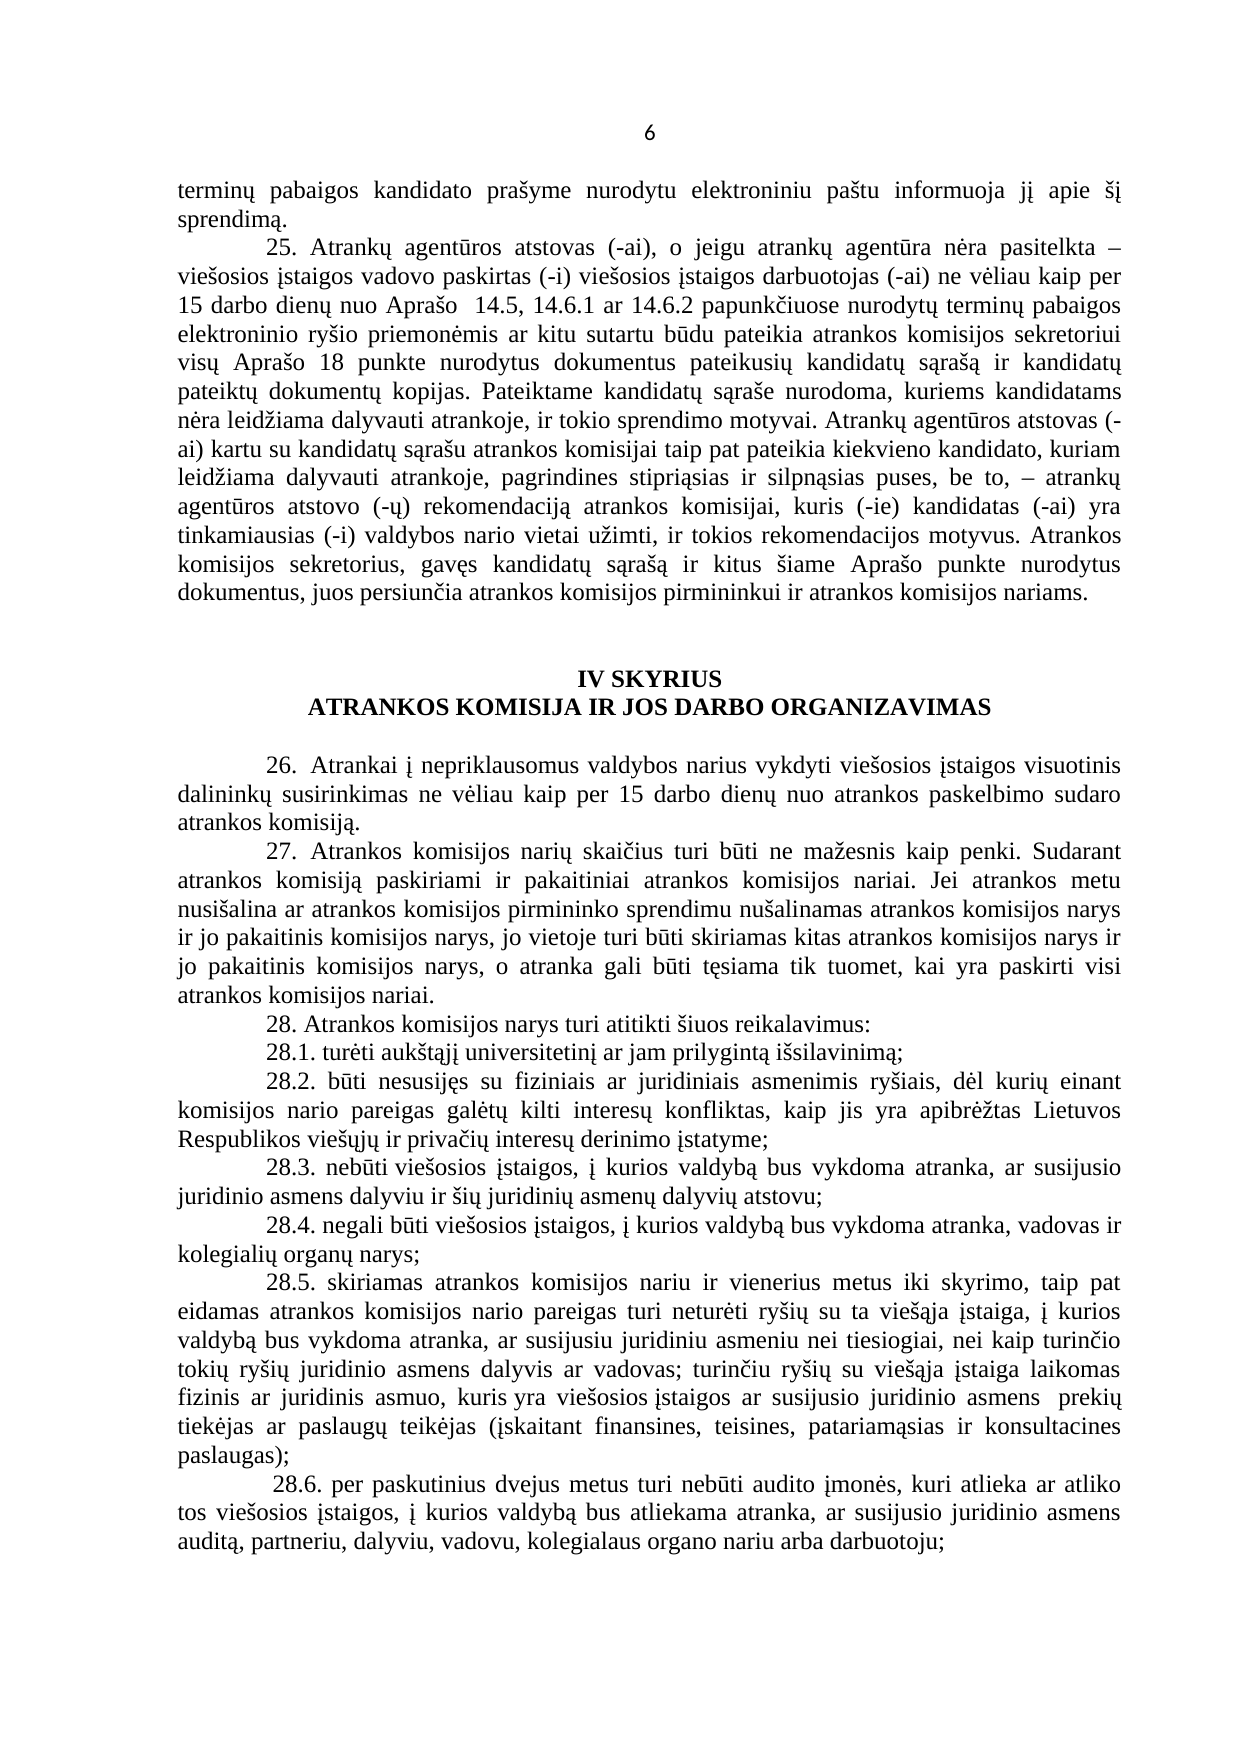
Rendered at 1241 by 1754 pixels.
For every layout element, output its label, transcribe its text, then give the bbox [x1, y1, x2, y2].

text 28.2. būti nesusijęs su fiziniais ar juridiniais asmenimis ryšiais, dėl kurių einant komisijos nario pareigas galėtų kilti interesų konfliktas, kaip jis yra apibrėžtas Lietuvos Respublikos viešųjų ir privačių interesų derinimo įstatyme; [177, 1066, 1122, 1152]
text 25. Atrankų agentūros atstovas (-ai), o jeigu atrankų agentūra nėra pasitelkta – viešosios įstaigos vadovo paskirtas (-i) viešosios įstaigos darbuotojas (-ai) ne vėliau kaip per 15 darbo dienų nuo Aprašo 14.5, 14.6.1 ar 14.6.2 papunkčiuose nurodytų terminų pabaigos elektroninio ryšio priemonėmis ar kitu sutartu būdu pateikia atrankos komisijos sekretoriui visų Aprašo 18 punkte nurodytus dokumentus pateikusių kandidatų sąrašą ir kandidatų pateiktų dokumentų kopijas. Pateiktame kandidatų sąraše nurodoma, kuriems kandidatams nėra leidžiama dalyvauti atrankoje, ir tokio sprendimo motyvai. Atrankų agentūros atstovas (-ai) kartu su kandidatų sąrašu atrankos komisijai taip pat pateikia kiekvieno kandidato, kuriam leidžiama dalyvauti atrankoje, pagrindines stipriąsias ir silpnąsias puses, be to, – atrankų agentūros atstovo (-ų) rekomendaciją atrankos komisijai, kuris (-ie) kandidatas (-ai) yra tinkamiausias (-i) valdybos nario vietai užimti, ir tokios rekomendacijos motyvus. Atrankos komisijos sekretorius, gavęs kandidatų sąrašą ir kitus šiame Aprašo punkte nurodytus dokumentus, juos persiunčia atrankos komisijos pirmininkui ir atrankos komisijos nariams. [177, 232, 1122, 606]
text 28.3. nebūti viešosios įstaigos, į kurios valdybą bus vykdoma atranka, ar susijusio juridinio asmens dalyviu ir šių juridinių asmenų dalyvių atstovu; [177, 1152, 1122, 1210]
text IV SKYRIUS [177, 664, 1122, 692]
text 28.4. negali būti viešosios įstaigos, į kurios valdybą bus vykdoma atranka, vadovas ir kolegialių organų narys; [177, 1210, 1122, 1267]
text 28.1. turėti aukštąjį universitetinį ar jam prilygintą išsilavinimą; [177, 1037, 1122, 1066]
text ATRANKOS KOMISIJA IR JOS DARBO ORGANIZAVIMAS [177, 692, 1122, 721]
text 28.5. skiriamas atrankos komisijos nariu ir vienerius metus iki skyrimo, taip pat eidamas atrankos komisijos nario pareigas turi neturėti ryšių su ta viešąja įstaiga, į kurios valdybą bus vykdoma atranka, ar susijusiu juridiniu asmeniu nei tiesiogiai, nei kaip turinčio tokių ryšių juridinio asmens dalyvis ar vadovas; turinčiu ryšių su viešąja įstaiga laikomas fizinis ar juridinis asmuo, kuris yra viešosios įstaigos ar susijusio juridinio asmens prekių tiekėjas ar paslaugų teikėjas (įskaitant finansines, teisines, patariamąsias ir konsultacines paslaugas); [177, 1267, 1122, 1469]
text terminų pabaigos kandidato prašyme nurodytu elektroniniu paštu informuoja jį apie šį sprendimą. [177, 175, 1122, 232]
text 27. Atrankos komisijos narių skaičius turi būti ne mažesnis kaip penki. Sudarant atrankos komisiją paskiriami ir pakaitiniai atrankos komisijos nariai. Jei atrankos metu nusišalina ar atrankos komisijos pirmininko sprendimu nušalinamas atrankos komisijos narys ir jo pakaitinis komisijos narys, jo vietoje turi būti skiriamas kitas atrankos komisijos narys ir jo pakaitinis komisijos narys, o atranka gali būti tęsiama tik tuomet, kai yra paskirti visi atrankos komisijos nariai. [177, 836, 1122, 1009]
text 28. Atrankos komisijos narys turi atitikti šiuos reikalavimus: [177, 1009, 1122, 1037]
text 26. Atrankai į nepriklausomus valdybos narius vykdyti viešosios įstaigos visuotinis dalininkų susirinkimas ne vėliau kaip per 15 darbo dienų nuo atrankos paskelbimo sudaro atrankos komisiją. [177, 750, 1122, 836]
text 28.6. per paskutinius dvejus metus turi nebūti audito įmonės, kuri atlieka ar atliko tos viešosios įstaigos, į kurios valdybą bus atliekama atranka, ar susijusio juridinio asmens auditą, partneriu, dalyviu, vadovu, kolegialaus organo nariu arba darbuotoju; [177, 1469, 1122, 1555]
